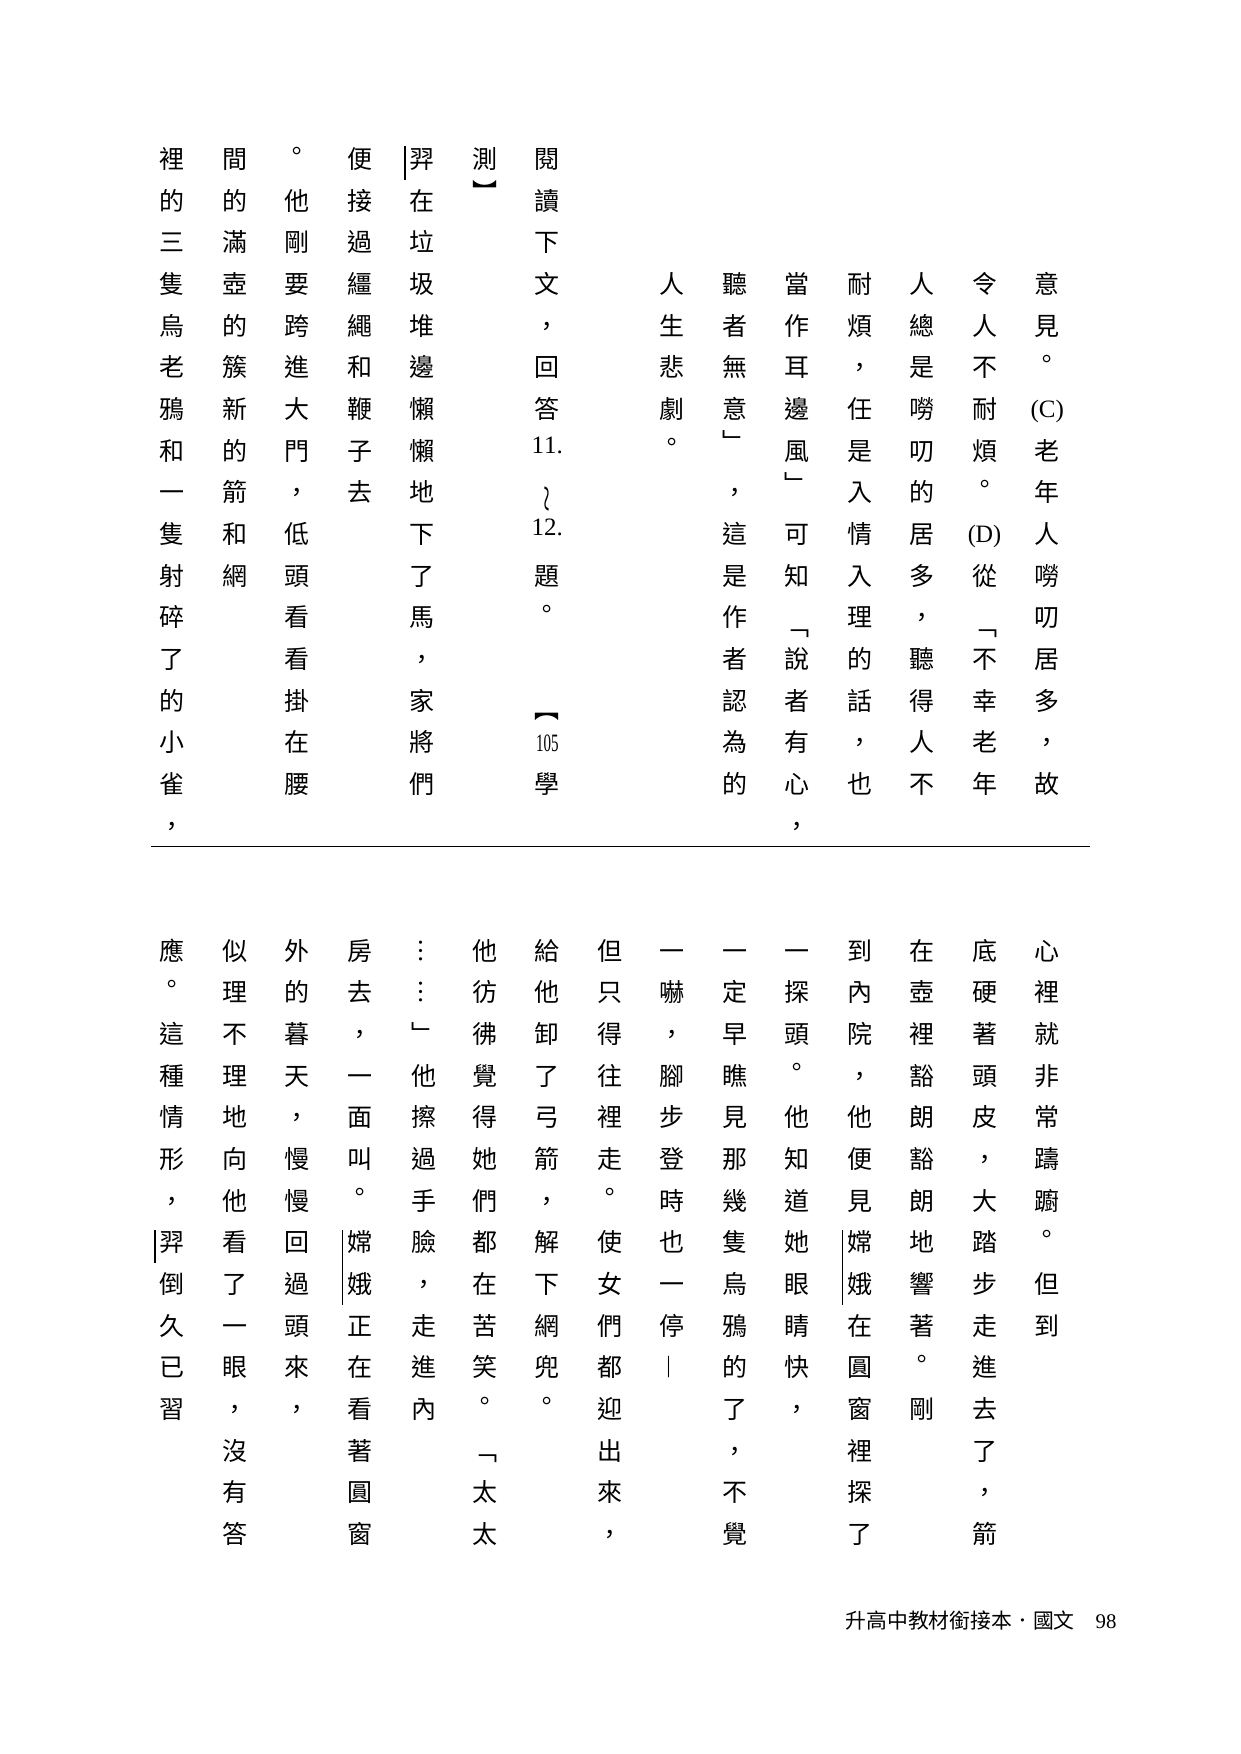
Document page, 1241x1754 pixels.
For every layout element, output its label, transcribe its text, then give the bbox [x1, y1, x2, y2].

text 裡的三隻烏老鴉和一隻射碎了的小雀，心裡就非常躊躕。但到 [151, 132, 214, 812]
text 羿在垃圾堆邊懶懶地下了馬，家將們便接過繮繩和鞭子去 [339, 132, 464, 812]
text 一定早瞧見那幾隻烏鴉的了，不覺一嚇，腳步登時也一停— [651, 904, 776, 1584]
text 似理不理地向他看了一眼，沒有答應。這種情形，羿倒久已習 [151, 904, 276, 1584]
text 。他剛要跨進大門，低頭看看掛在腰間的滿壺的簇新的箭和網 [214, 132, 339, 812]
text 房去，一面叫。嫦娥正在看著圓窗外的暮天，慢慢回過頭來， [276, 904, 401, 1584]
text 裡的三隻烏老鴉和一隻射碎了的小雀，心裡就非常躊躕。但到 [1026, 904, 1089, 1584]
text 到內院，他便見嫦娥在圓窗裡探了一探頭。他知道她眼睛快， [776, 904, 901, 1584]
text 他彷彿覺得她們都在苦笑。﹁太太……﹂他擦過手臉，走進內 [401, 904, 526, 1584]
text 【試題解析】(A)年輕人和老年人皆敢表達意見，但沒人有耐心聽他們的意見。(C)老年人嘮叨居多，故令人不耐煩。(D)從「不幸老年人總是嘮叨的居多，聽得人不耐煩，任是入情入理的話，也當作耳邊風」可知「說者有心，聽者無意」，這是作者認為的人生悲劇。 [651, 96, 1089, 824]
text 閱讀下文，回答11.~12.題。 【105學測】 [464, 132, 589, 812]
text 但只得往裡走。使女們都迎出來，給他卸了弓箭，解下網兜。 [526, 904, 651, 1584]
text 底硬著頭皮，大踏步走進去了，箭在壺裡豁朗豁朗地響著。剛 [901, 904, 1026, 1584]
